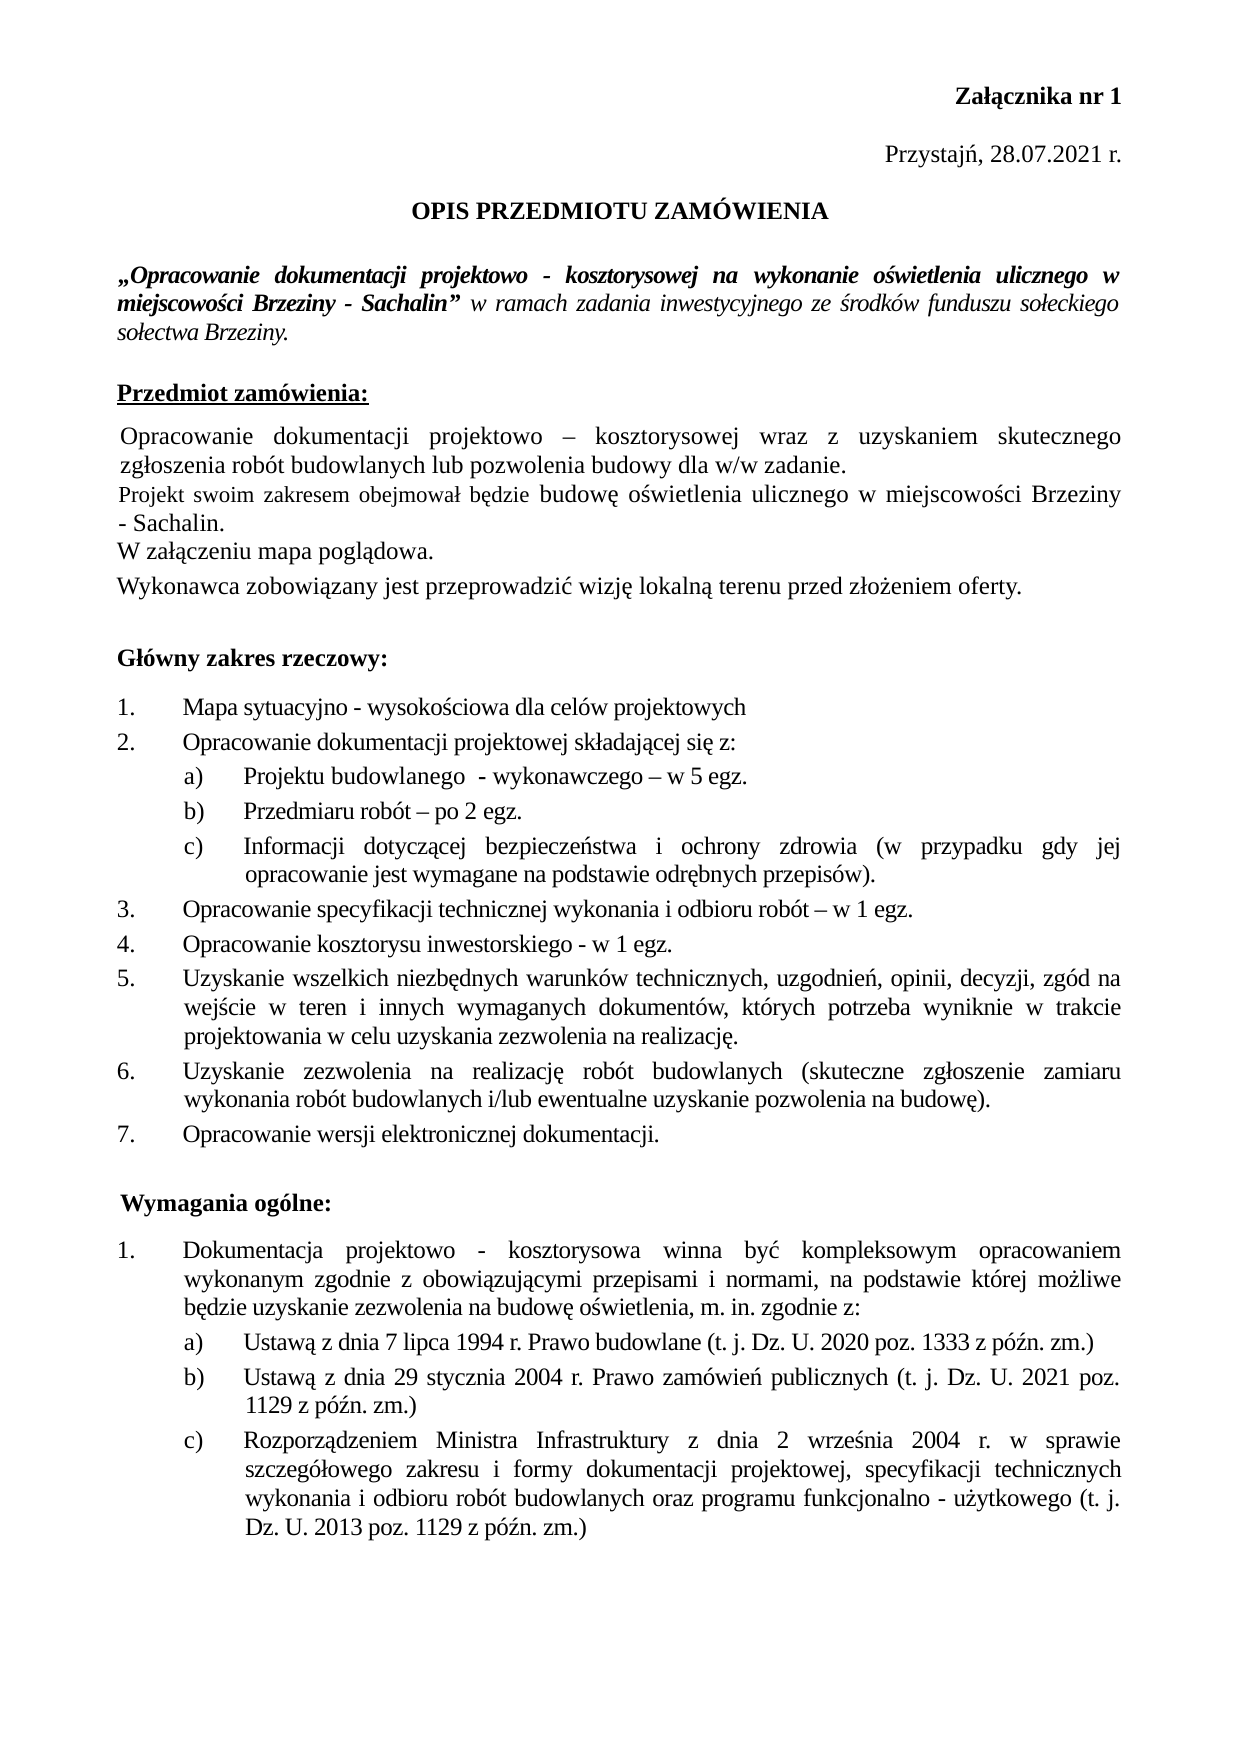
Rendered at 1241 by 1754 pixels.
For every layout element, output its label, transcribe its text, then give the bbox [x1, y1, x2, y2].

list Przedmiaru robót – po 2 egz. [184, 796, 1122, 825]
list Opracowanie specyfikacji technicznej wykonania i odbioru robót – w 1 egz. [117, 894, 1122, 923]
list Ustawą z dnia 7 lipca 1994 r. Prawo budowlane (t. j. Dz. U. 2020 poz. 1333 z późn. zm.) [184, 1327, 1122, 1356]
text OPIS PRZEDMIOTU ZAMÓWIENIA [118, 196, 1122, 225]
list Wymagania ogólne: [120, 1188, 1122, 1217]
list Opracowanie dokumentacji projektowej składającej się z: [117, 727, 1122, 755]
list Uzyskanie wszelkich niezbędnych warunków technicznych, uzgodnień, opinii, decyzji, zgód na wejście w teren i innych wymaganych dokumentów, których potrzeba wyniknie w trakcie projektowania w celu uzyskania zezwolenia na realizację. [117, 963, 1122, 1050]
list Mapa sytuacyjno - wysokościowa dla celów projektowych [117, 692, 1122, 721]
list Dokumentacja projektowo - kosztorysowa winna być kompleksowym opracowaniem wykonanym zgodnie z obowiązującymi przepisami i normami, na podstawie której możliwe będzie uzyskanie zezwolenia na budowę oświetlenia, m. in. zgodnie z: [117, 1235, 1122, 1321]
list Informacji dotyczącej bezpieczeństwa i ochrony zdrowia (w przypadku gdy jej opracowanie jest wymagane na podstawie odrębnych przepisów). [184, 831, 1122, 888]
list Projekt swoim zakresem obejmował będzie budowę oświetlenia ulicznego w miejscowości Brzeziny - Sachalin. [117, 479, 1122, 536]
list Rozporządzeniem Ministra Infrastruktury z dnia 2 września 2004 r. w sprawie szczegółowego zakresu i formy dokumentacji projektowej, specyfikacji technicznych wykonania i odbioru robót budowlanych oraz programu funkcjonalno - użytkowego (t. j. Dz. U. 2013 poz. 1129 z późn. zm.) [184, 1425, 1122, 1540]
list Wykonawca zobowiązany jest przeprowadzić wizję lokalną terenu przed złożeniem oferty. [116, 571, 1122, 600]
text „Opracowanie dokumentacji projektowo - kosztorysowej na wykonanie oświetlenia ulicznego w miejscowości Brzeziny - Sachalin” w ramach zadania inwestycyjnego ze środków funduszu sołeckiego sołectwa Brzeziny. [117, 260, 1122, 346]
list Uzyskanie zezwolenia na realizację robót budowlanych (skuteczne zgłoszenie zamiaru wykonania robót budowlanych i/lub ewentualne uzyskanie pozwolenia na budowę). [117, 1056, 1122, 1113]
list Opracowanie kosztorysu inwestorskiego - w 1 egz. [117, 929, 1122, 958]
text Przystajń, 28.07.2021 r. [118, 139, 1122, 167]
list Opracowanie dokumentacji projektowo – kosztorysowej wraz z uzyskaniem skutecznego zgłoszenia robót budowlanych lub pozwolenia budowy dla w/w zadanie. [120, 421, 1122, 479]
list Przedmiot zamówienia: [117, 378, 1122, 407]
list Główny zakres rzeczowy: [117, 643, 1122, 672]
list Ustawą z dnia 29 stycznia 2004 r. Prawo zamówień publicznych (t. j. Dz. U. 2021 poz. 1129 z późn. zm.) [184, 1362, 1122, 1419]
list Projektu budowlanego - wykonawczego – w 5 egz. [184, 761, 1122, 790]
list Opracowanie wersji elektronicznej dokumentacji. [117, 1119, 1122, 1148]
list W załączeniu mapa poglądowa. [117, 536, 1122, 565]
text Załącznika nr 1 [118, 81, 1122, 110]
